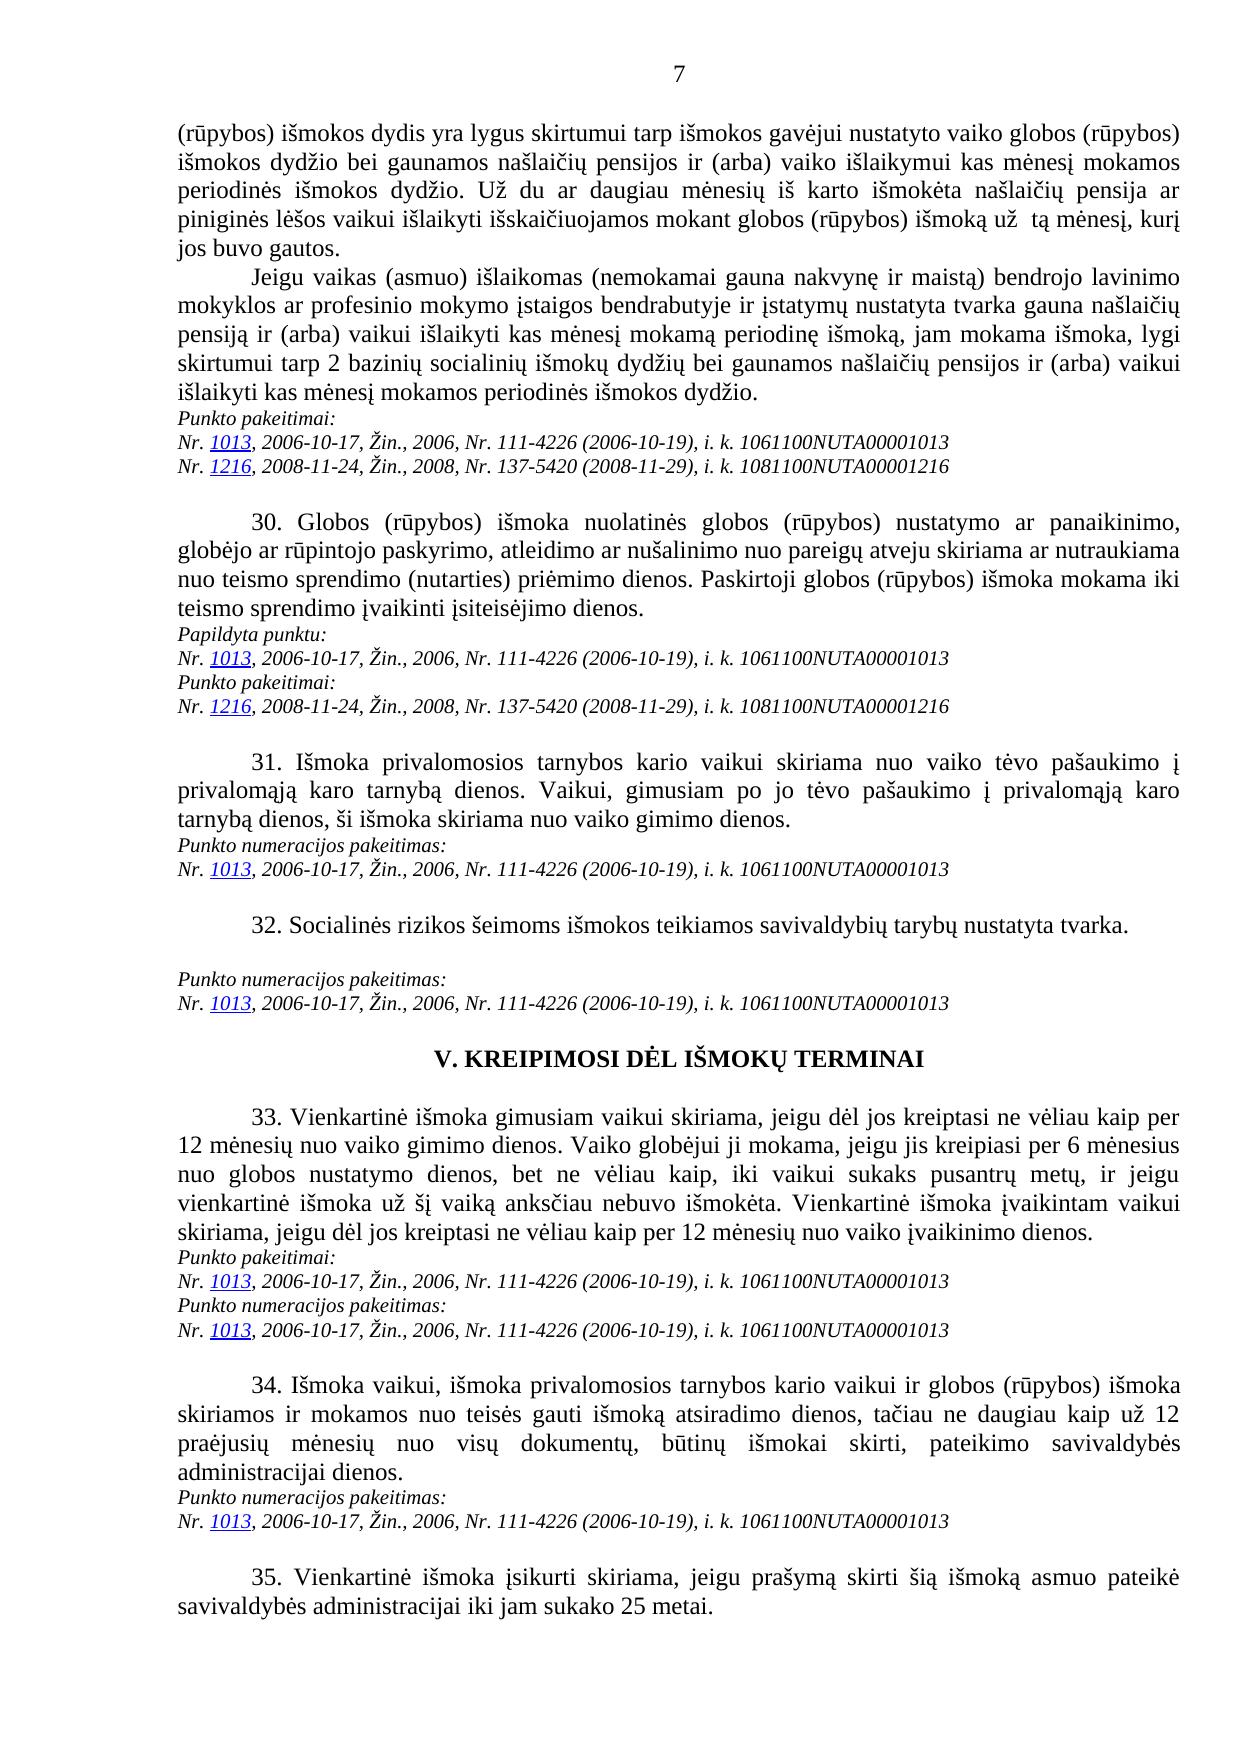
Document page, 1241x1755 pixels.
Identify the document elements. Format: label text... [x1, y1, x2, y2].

text Jeigu vaikas (asmuo) išlaikomas (nemokamai gauna nakvynę ir maistą) bendrojo lavinimo mokyklos ar profesinio mokymo įstaigos bendrabutyje ir įstatymų nustatyta tvarka gauna našlaičių pensiją ir (arba) vaikui išlaikyti kas mėnesį mokamą periodinę išmoką, jam mokama išmoka, lygi skirtumui tarp 2 bazinių socialinių išmokų dydžių bei gaunamos našlaičių pensijos ir (arba) vaikui išlaikyti kas mėnesį mokamos periodinės išmokos dydžio. [177, 262, 1181, 406]
text 30. Globos (rūpybos) išmoka nuolatinės globos (rūpybos) nustatymo ar panaikinimo, globėjo ar rūpintojo paskyrimo, atleidimo ar nušalinimo nuo pareigų atveju skiriama ar nutraukiama nuo teismo sprendimo (nutarties) priėmimo dienos. Paskirtoji globos (rūpybos) išmoka mokama iki teismo sprendimo įvaikinti įsiteisėjimo dienos. [177, 507, 1181, 622]
text Punkto numeracijos pakeitimas: [177, 1485, 1181, 1509]
text Nr. 1013, 2006-10-17, Žin., 2006, Nr. 111-4226 (2006-10-19), i. k. 1061100NUTA00001013 [177, 1269, 1181, 1293]
text Punkto pakeitimai: [177, 670, 1181, 694]
text Papildyta punktu: [177, 622, 1181, 646]
text Punkto pakeitimai: [177, 1245, 1181, 1269]
text V. KREIPIMOSI DĖL IŠMOKŲ TERMINAI [177, 1044, 1181, 1073]
text Nr. 1013, 2006-10-17, Žin., 2006, Nr. 111-4226 (2006-10-19), i. k. 1061100NUTA00001013 [177, 1317, 1181, 1342]
text Nr. 1013, 2006-10-17, Žin., 2006, Nr. 111-4226 (2006-10-19), i. k. 1061100NUTA00001013 [177, 1509, 1181, 1533]
text Nr. 1013, 2006-10-17, Žin., 2006, Nr. 111-4226 (2006-10-19), i. k. 1061100NUTA00001013 [177, 646, 1181, 670]
text Nr. 1013, 2006-10-17, Žin., 2006, Nr. 111-4226 (2006-10-19), i. k. 1061100NUTA00001013 [177, 430, 1181, 454]
text 35. Vienkartinė išmoka įsikurti skiriama, jeigu prašymą skirti šią išmoką asmuo pateikė savivaldybės administracijai iki jam sukako 25 metai. [177, 1562, 1181, 1620]
text Nr. 1216, 2008-11-24, Žin., 2008, Nr. 137-5420 (2008-11-29), i. k. 1081100NUTA00001216 [177, 454, 1181, 478]
text Punkto numeracijos pakeitimas: [177, 1293, 1181, 1317]
text 34. Išmoka vaikui, išmoka privalomosios tarnybos kario vaikui ir globos (rūpybos) išmoka skiriamos ir mokamos nuo teisės gauti išmoką atsiradimo dienos, tačiau ne daugiau kaip už 12 praėjusių mėnesių nuo visų dokumentų, būtinų išmokai skirti, pateikimo savivaldybės administracijai dienos. [177, 1370, 1181, 1485]
text Nr. 1013, 2006-10-17, Žin., 2006, Nr. 111-4226 (2006-10-19), i. k. 1061100NUTA00001013 [177, 857, 1181, 881]
text Punkto numeracijos pakeitimas: [177, 833, 1181, 857]
text 32. Socialinės rizikos šeimoms išmokos teikiamos savivaldybių tarybų nustatyta tvarka. [177, 910, 1181, 938]
text Punkto pakeitimai: [177, 406, 1181, 430]
text 31. Išmoka privalomosios tarnybos kario vaikui skiriama nuo vaiko tėvo pašaukimo į privalomąją karo tarnybą dienos. Vaikui, gimusiam po jo tėvo pašaukimo į privalomąją karo tarnybą dienos, ši išmoka skiriama nuo vaiko gimimo dienos. [177, 747, 1181, 833]
text (rūpybos) išmokos dydis yra lygus skirtumui tarp išmokos gavėjui nustatyto vaiko globos (rūpybos) išmokos dydžio bei gaunamos našlaičių pensijos ir (arba) vaiko išlaikymui kas mėnesį mokamos periodinės išmokos dydžio. Už du ar daugiau mėnesių iš karto išmokėta našlaičių pensija ar piniginės lėšos vaikui išlaikyti išskaičiuojamos mokant globos (rūpybos) išmoką už tą mėnesį, kurį jos buvo gautos. [177, 118, 1181, 262]
text Punkto numeracijos pakeitimas: [177, 967, 1181, 991]
text 33. Vienkartinė išmoka gimusiam vaikui skiriama, jeigu dėl jos kreiptasi ne vėliau kaip per 12 mėnesių nuo vaiko gimimo dienos. Vaiko globėjui ji mokama, jeigu jis kreipiasi per 6 mėnesius nuo globos nustatymo dienos, bet ne vėliau kaip, iki vaikui sukaks pusantrų metų, ir jeigu vienkartinė išmoka už šį vaiką anksčiau nebuvo išmokėta. Vienkartinė išmoka įvaikintam vaikui skiriama, jeigu dėl jos kreiptasi ne vėliau kaip per 12 mėnesių nuo vaiko įvaikinimo dienos. [177, 1102, 1181, 1245]
text Nr. 1216, 2008-11-24, Žin., 2008, Nr. 137-5420 (2008-11-29), i. k. 1081100NUTA00001216 [177, 694, 1181, 718]
text Nr. 1013, 2006-10-17, Žin., 2006, Nr. 111-4226 (2006-10-19), i. k. 1061100NUTA00001013 [177, 991, 1181, 1015]
